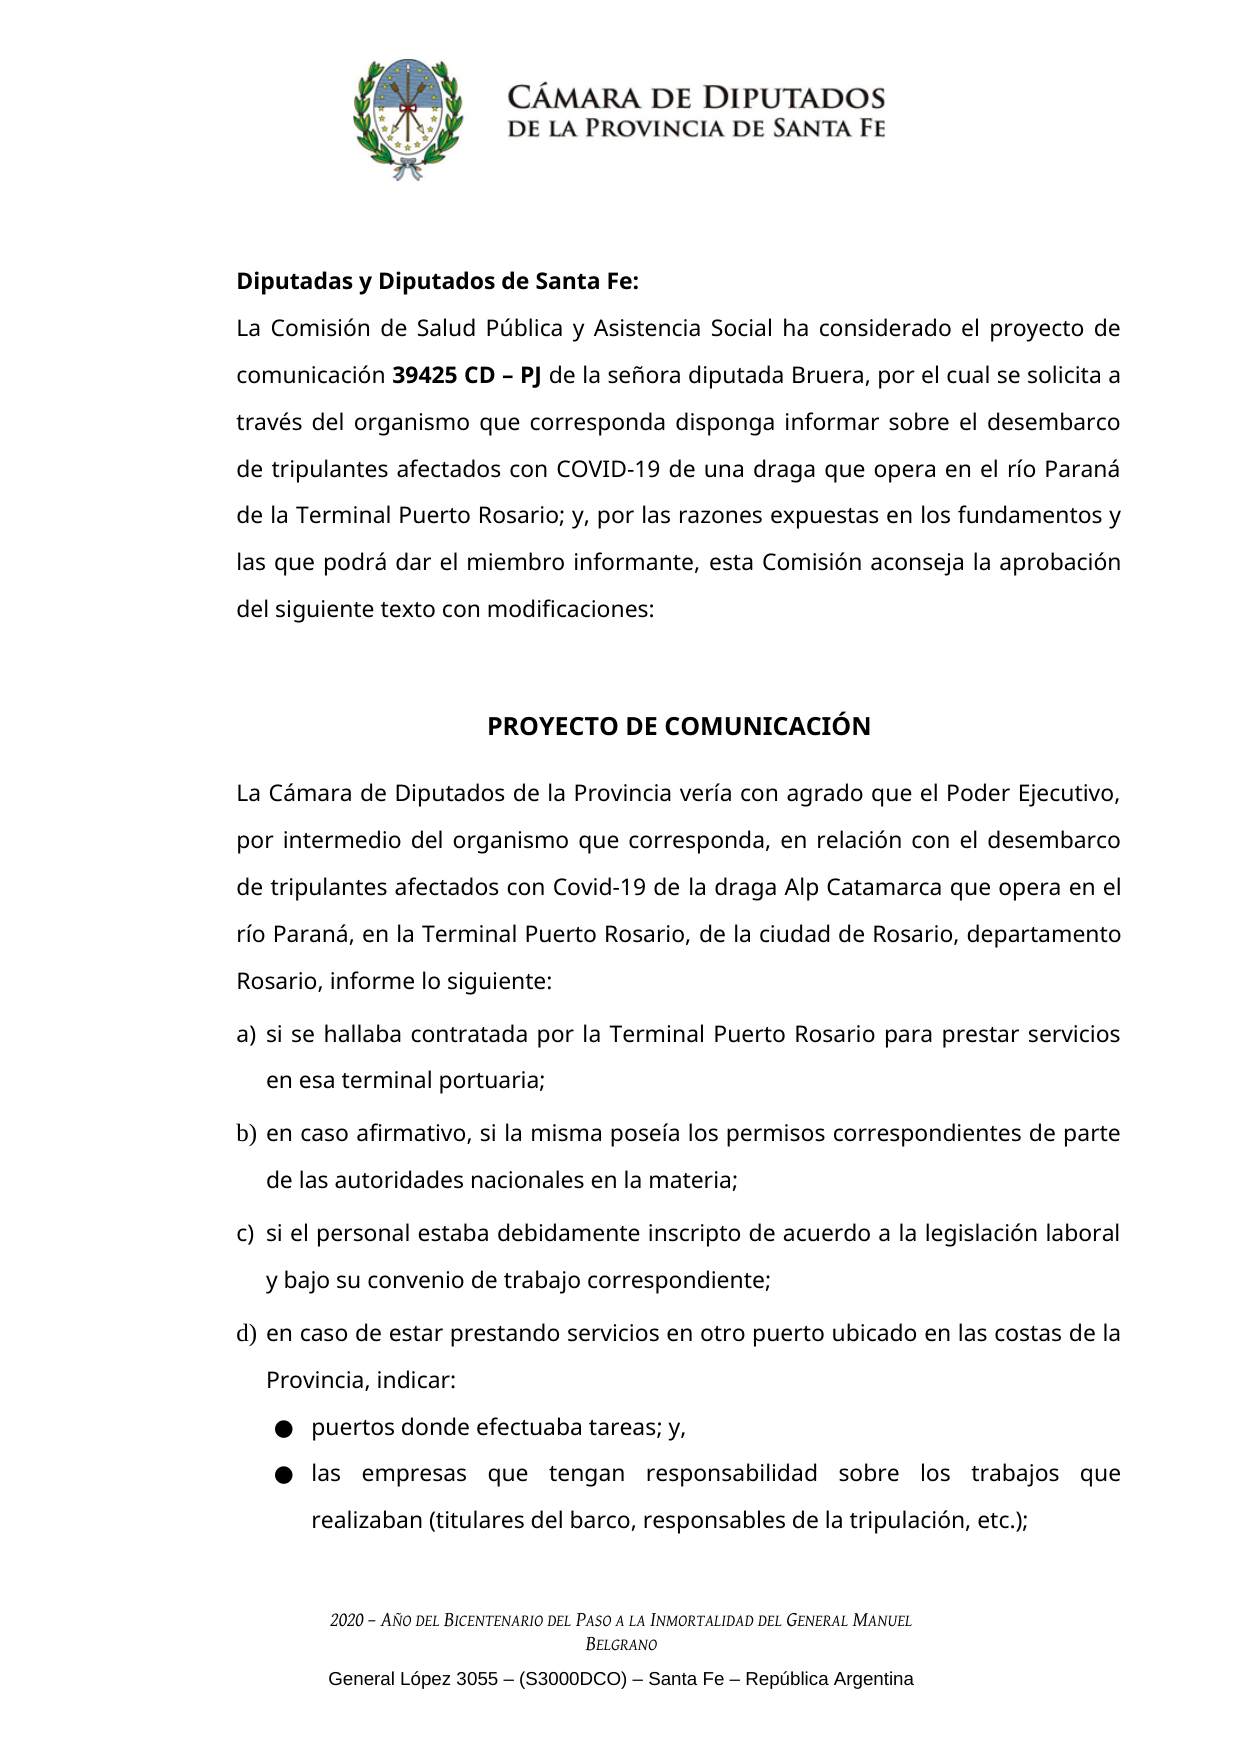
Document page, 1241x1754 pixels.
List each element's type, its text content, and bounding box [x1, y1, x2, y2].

list puertos donde efectuaba tareas; y, [274, 1410, 1122, 1442]
text PROYECTO DE COMUNICACIÓN [236, 709, 1122, 743]
list las empresas que tengan responsabilidad sobre los trabajos que realizaban (titulares del barco, responsables de la tripulación, etc.); [274, 1457, 1122, 1535]
list si se hallaba contratada por la Terminal Puerto Rosario para prestar servicios en esa terminal portuaria; [236, 1018, 1122, 1096]
list en caso de estar prestando servicios en otro puerto ubicado en las costas de la Provincia, indicar: [236, 1317, 1122, 1395]
text La Comisión de Salud Pública y Asistencia Social ha considerado el proyecto de comunicación 39425 CD – PJ de la señora diputada Bruera, por el cual se solicita a través del organismo que corresponda disponga informar sobre el desembarco de tripulantes afectados con COVID-19 de una draga que opera en el río Paraná de la Terminal Puerto Rosario; y, por las razones expuestas en los fundamentos y las que podrá dar el miembro informante, esta Comisión aconseja la aprobación del siguiente texto con modificaciones: [236, 312, 1122, 624]
text La Cámara de Diputados de la Provincia vería con agrado que el Poder Ejecutivo, por intermedio del organismo que corresponda, en relación con el desembarco de tripulantes afectados con Covid-19 de la draga Alp Catamarca que opera en el río Paraná, en la Terminal Puerto Rosario, de la ciudad de Rosario, departamento Rosario, informe lo siguiente: [236, 777, 1122, 996]
list en caso afirmativo, si la misma poseía los permisos correspondientes de parte de las autoridades nacionales en la materia; [236, 1117, 1122, 1195]
text Diputadas y Diputados de Santa Fe: [236, 265, 1122, 296]
list si el personal estaba debidamente inscripto de acuerdo a la legislación laboral y bajo su convenio de trabajo correspondiente; [236, 1217, 1122, 1295]
